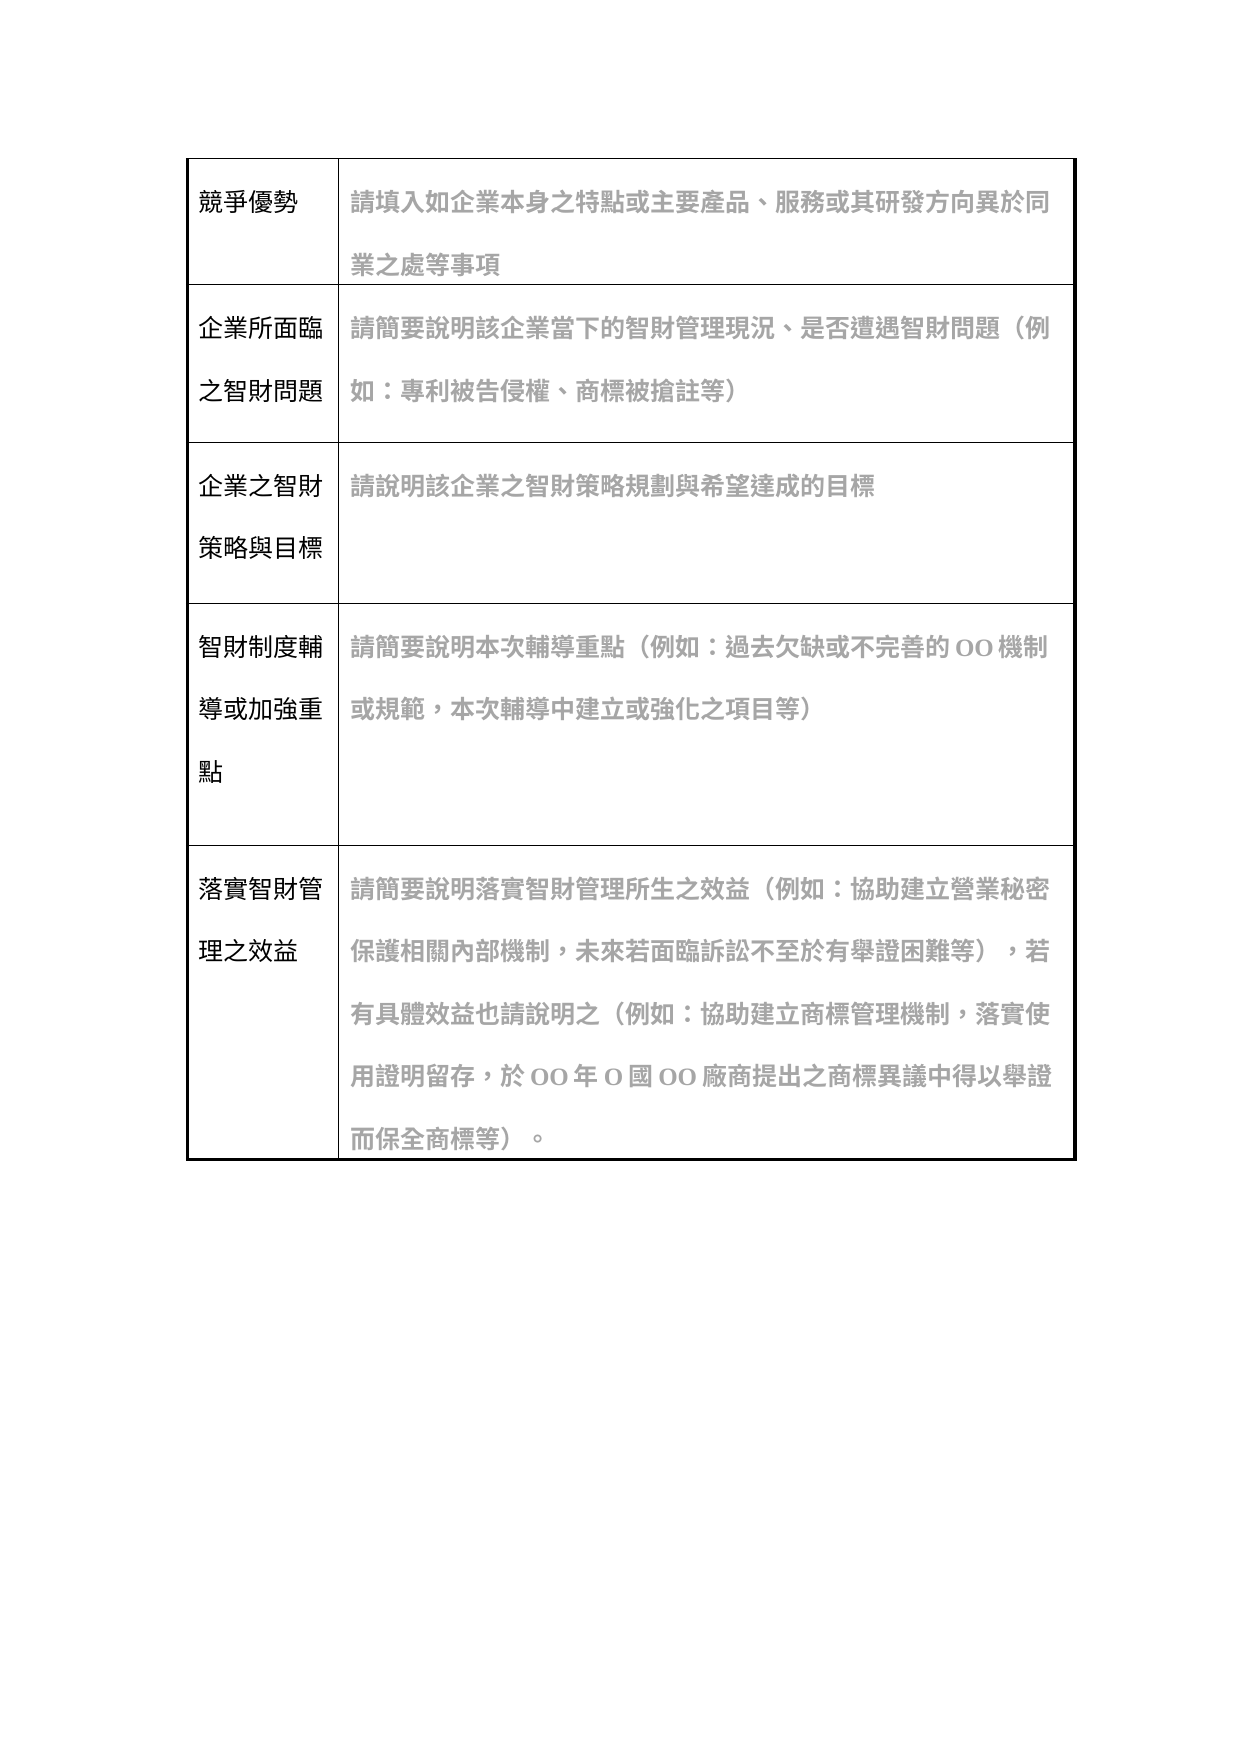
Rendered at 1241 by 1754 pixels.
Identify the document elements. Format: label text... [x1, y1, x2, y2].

table_cell 請簡要說明本次輔導重點（例如：過去欠缺或不完善的OO機制或規範，本次輔導中建立或強化之項目等） [339, 604, 1073, 844]
table_cell 智財制度輔導或加強重點 [189, 604, 338, 844]
table_cell 請簡要說明該企業當下的智財管理現況、是否遭遇智財問題（例如：專利被告侵權、商標被搶註等） [339, 285, 1073, 442]
table_cell 競爭優勢 [189, 159, 338, 284]
table_cell 請說明該企業之智財策略規劃與希望達成的目標 [339, 443, 1073, 603]
table_cell 落實智財管理之效益 [189, 846, 338, 1158]
table_cell 企業之智財策略與目標 [189, 443, 338, 603]
table_cell 請簡要說明落實智財管理所生之效益（例如：協助建立營業秘密保護相關內部機制，未來若面臨訴訟不至於有舉證困難等），若有具體效益也請說明之（例如：協助建立商標管理機制，落實使用證明留存，於OO年O國OO廠商提出之商標異議中得以舉證而保全商標等）。 [339, 846, 1073, 1158]
table_cell 企業所面臨之智財問題 [189, 285, 338, 442]
table_cell 請填入如企業本身之特點或主要產品、服務或其研發方向異於同業之處等事項 [339, 159, 1073, 284]
